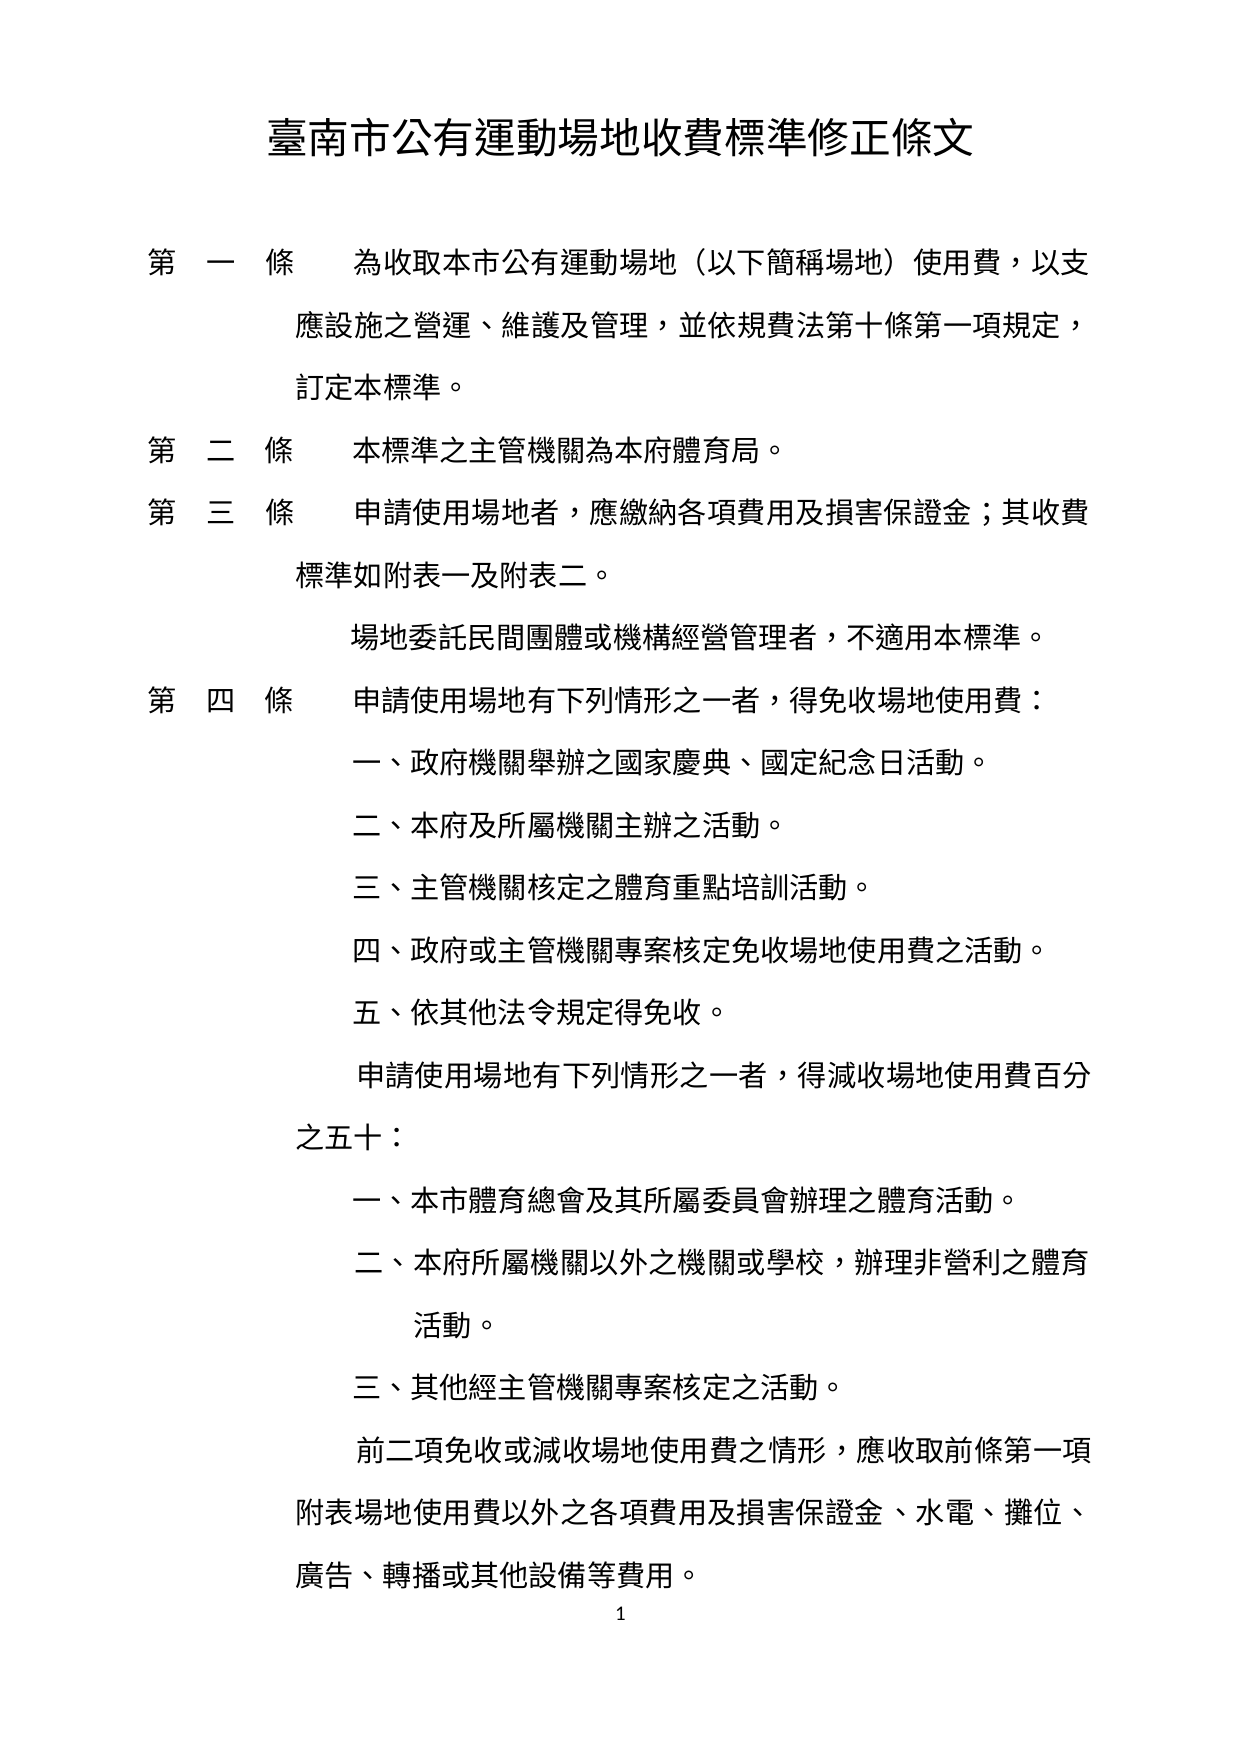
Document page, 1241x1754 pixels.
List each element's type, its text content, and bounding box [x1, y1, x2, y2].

text 前二項免收或減收場地使用費之情形，應收取前條第一項附表場地使用費以外之各項費用及損害保證金、水電、攤位、廣告、轉播或其他設備等費用。 [295, 1407, 1093, 1594]
text 二、本府所屬機關以外之機關或學校，辦理非營利之體育活動。 [354, 1219, 1093, 1344]
text 一、本市體育總會及其所屬委員會辦理之體育活動。 [352, 1157, 1093, 1219]
text 三、其他經主管機關專案核定之活動。 [352, 1344, 1093, 1407]
text 五、依其他法令規定得免收。 [352, 969, 1093, 1032]
text 第 一 條 為收取本市公有運動場地（以下簡稱場地）使用費，以支應設施之營運、維護及管理，並依規費法第十條第一項規定，訂定本標準。 [148, 219, 1093, 407]
text 第 四 條 申請使用場地有下列情形之一者，得免收場地使用費： [148, 657, 1093, 719]
text 申請使用場地有下列情形之一者，得減收場地使用費百分之五十： [295, 1032, 1093, 1157]
text 臺南市公有運動場地收費標準修正條文 [148, 94, 1093, 157]
text 二、本府及所屬機關主辦之活動。 [352, 782, 1093, 844]
text 四、政府或主管機關專案核定免收場地使用費之活動。 [352, 907, 1093, 969]
text 場地委託民間團體或機構經營管理者，不適用本標準。 [148, 594, 1093, 657]
text 第 三 條 申請使用場地者，應繳納各項費用及損害保證金；其收費標準如附表一及附表二。 [148, 469, 1093, 594]
text 第 二 條 本標準之主管機關為本府體育局。 [148, 407, 1093, 469]
text 一、政府機關舉辦之國家慶典、國定紀念日活動。 [352, 719, 1093, 782]
text 三、主管機關核定之體育重點培訓活動。 [352, 844, 1093, 907]
